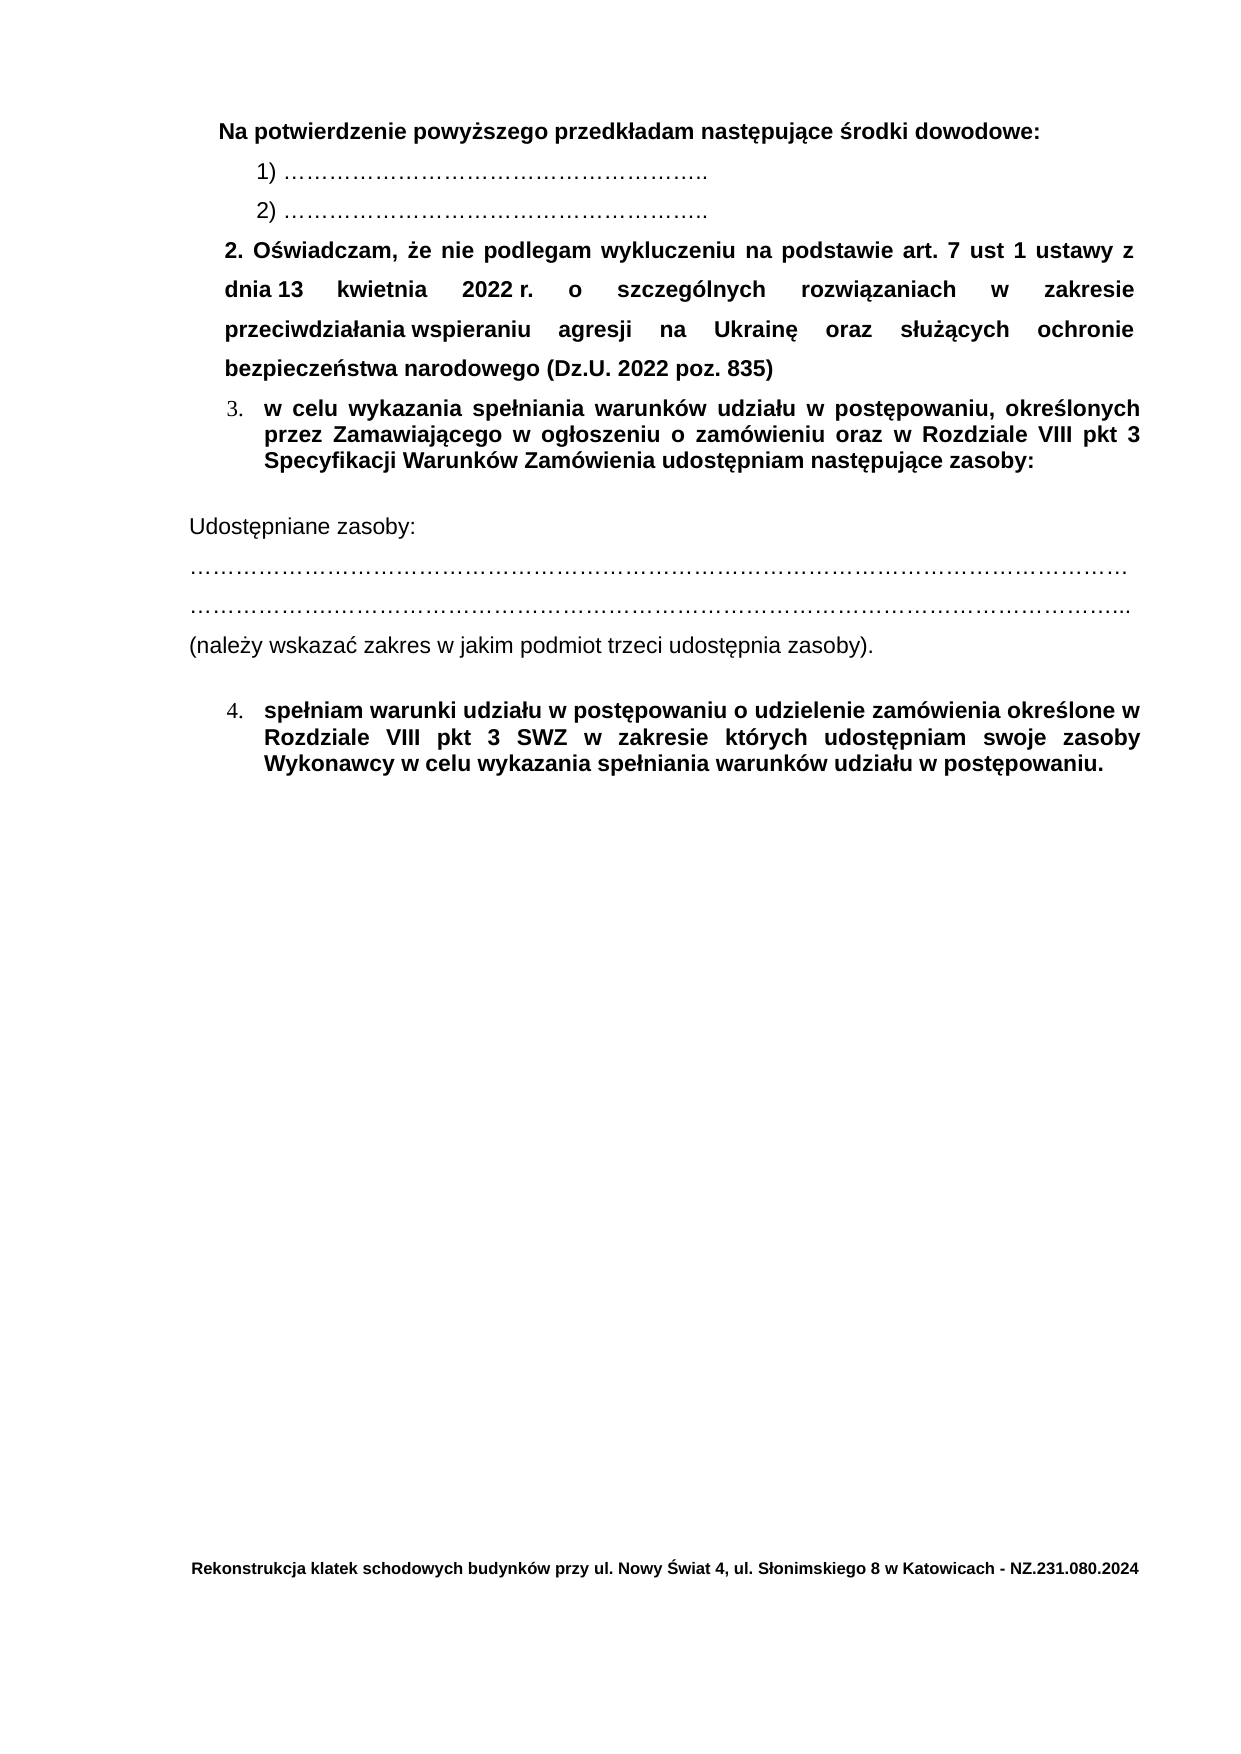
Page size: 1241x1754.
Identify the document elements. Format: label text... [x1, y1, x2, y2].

list w celu wykazania spełniania warunków udziału w postępowaniu, określonych przez Zamawiającego w ogłoszeniu o zamówieniu oraz w Rozdziale VIII pkt 3 Specyfikacji Warunków Zamówienia udostępniam następujące zasoby: [226, 394, 1141, 474]
list spełniam warunki udziału w postępowaniu o udzielenie zamówienia określone w Rozdziale VIII pkt 3 SWZ w zakresie których udostępniam swoje zasoby Wykonawcy w celu wykazania spełniania warunków udziału w postępowaniu. [226, 697, 1141, 777]
text (należy wskazać zakres w jakim podmiot trzeci udostępnia zasoby). [189, 632, 1138, 658]
text 2) ……………………………………………….. [189, 197, 1138, 223]
text Na potwierdzenie powyższego przedkładam następujące środki dowodowe: [218, 118, 1141, 144]
text 2. Oświadczam, że nie podlegam wykluczeniu na podstawie art. 7 ust 1 ustawy z dnia 13 kwietnia 2022 r. o szczególnych rozwiązaniach w zakresie przeciwdziałania wspieraniu agresji na Ukrainę oraz służących ochronie bezpieczeństwa narodowego (Dz.U. 2022 poz. 835) [224, 237, 1135, 381]
text Udostępniane zasoby: [189, 513, 1138, 539]
text 1) ……………………………………………….. [189, 158, 1138, 184]
text …………………………………………………………………………………………………………………………….…………………………………………………………………………………………... [189, 553, 1138, 618]
